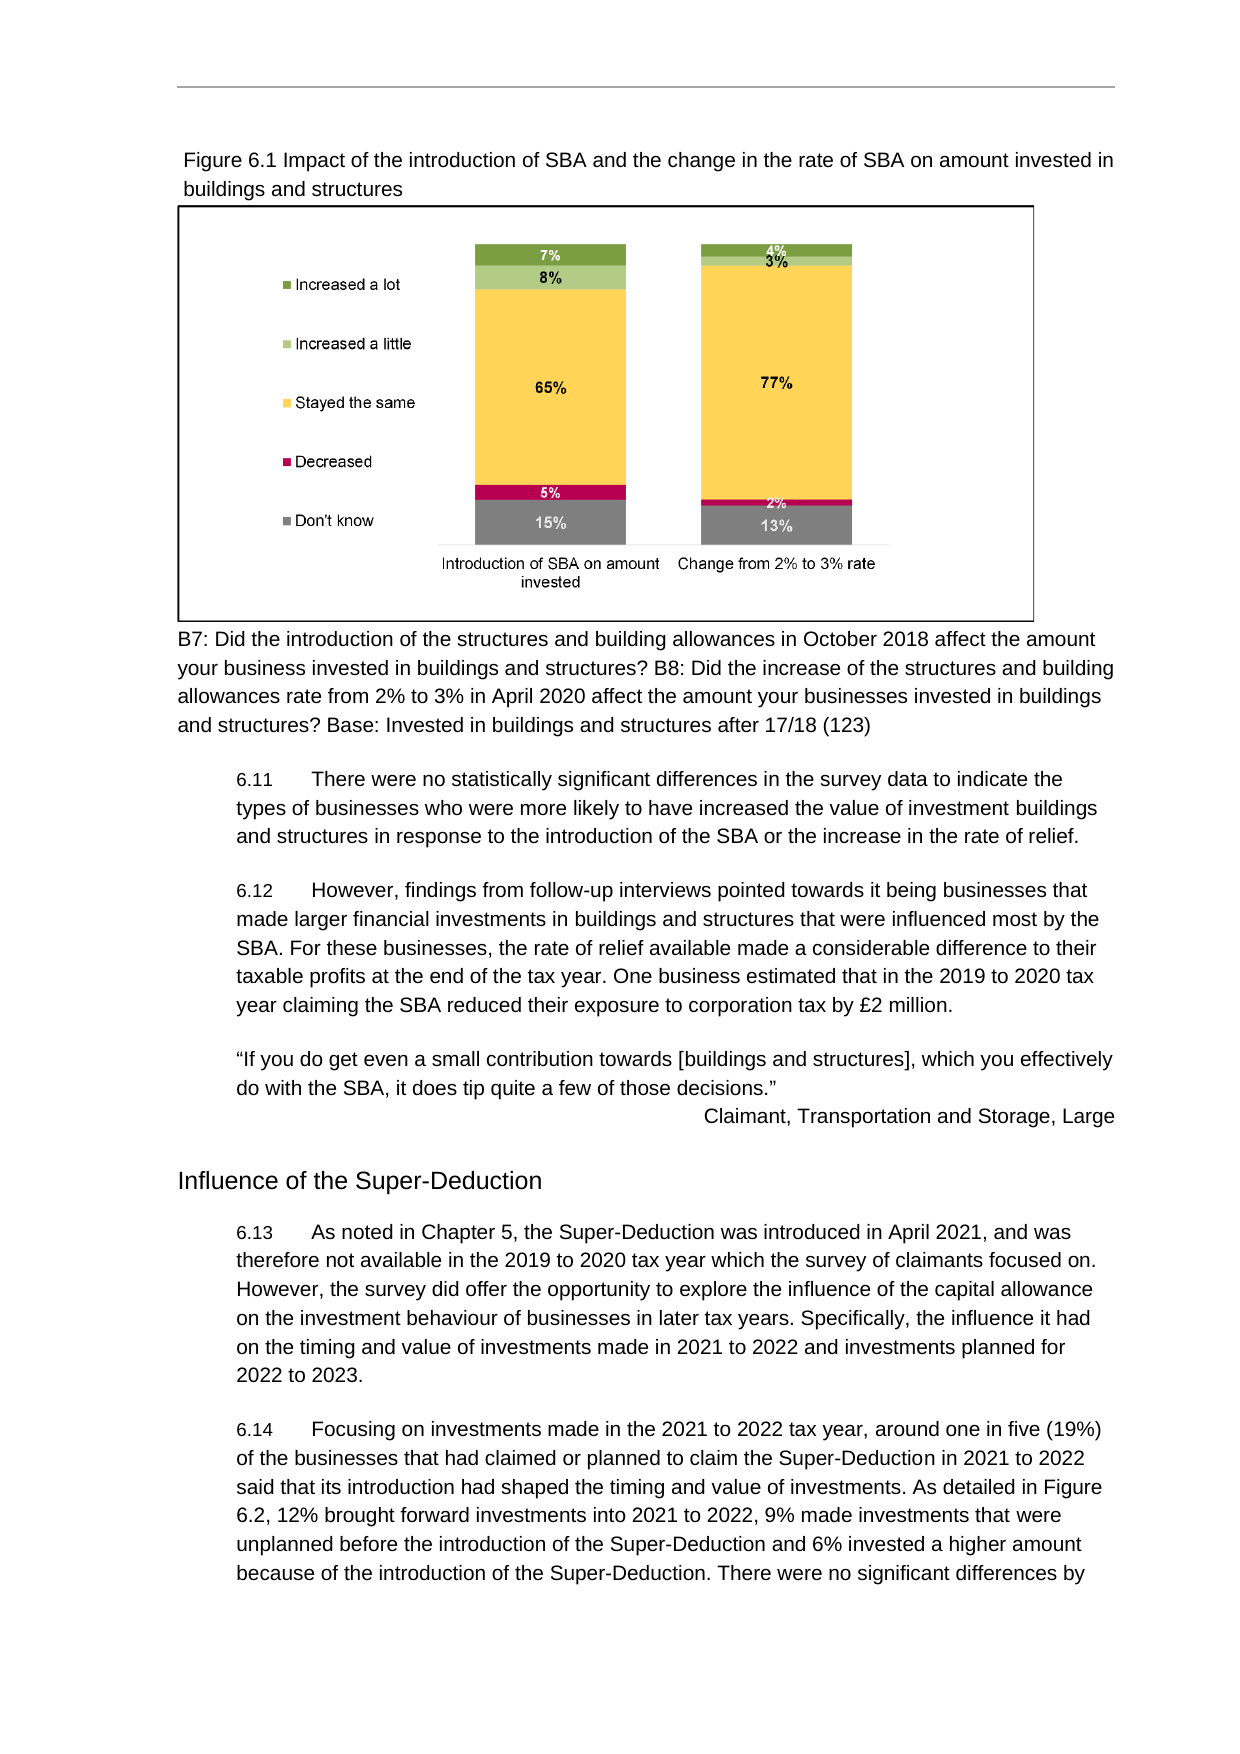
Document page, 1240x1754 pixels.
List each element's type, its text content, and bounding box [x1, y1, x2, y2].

list There were no statistically significant differences in the survey data to indicate the types of businesses who were more likely to have increased the value of investment buildings and structures in response to the introduction of the SBA or the increase in the rate of relief. [236, 767, 1115, 848]
text Claimant, Transportation and Storage, Large [177, 1104, 1115, 1128]
text Figure 6.1 Impact of the introduction of SBA and the change in the rate of SBA on amount invested in buildings and structures [183, 148, 1115, 200]
text “If you do get even a small contribution towards [buildings and structures], which you effectively do with the SBA, it does tip quite a few of those decisions.” [236, 1047, 1115, 1099]
text B7: Did the introduction of the structures and building allowances in October 2018 affect the amount your business invested in buildings and structures? B8: Did the increase of the structures and building allowances rate from 2% to 3% in April 2020 affect the amount your businesses invested in buildings and structures? Base: Invested in buildings and structures after 17/18 (123) [177, 205, 1115, 737]
list However, findings from follow-up interviews pointed towards it being businesses that made larger financial investments in buildings and structures that were influenced most by the SBA. For these businesses, the rate of relief available made a considerable difference to their taxable profits at the end of the tax year. One business estimated that in the 2019 to 2020 tax year claiming the SBA reduced their exposure to corporation tax by £2 million. [236, 878, 1115, 1017]
list Focusing on investments made in the 2021 to 2022 tax year, around one in five (19%) of the businesses that had claimed or planned to claim the Super-Deduction in 2021 to 2022 said that its introduction had shaped the timing and value of investments. As detailed in Figure 6.2, 12% brought forward investments into 2021 to 2022, 9% made investments that were unplanned before the introduction of the Super-Deduction and 6% invested a higher amount because of the introduction of the Super-Deduction. There were no significant differences by business size. Table 6.3 presents a breakdown of responses by size for incorporated businesses. [236, 1417, 1115, 1585]
list As noted in Chapter 5, the Super-Deduction was introduced in April 2021, and was therefore not available in the 2019 to 2020 tax year which the survey of claimants focused on. However, the survey did offer the opportunity to explore the influence of the capital allowance on the investment behaviour of businesses in later tax years. Specifically, the influence it had on the timing and value of investments made in 2021 to 2022 and investments planned for 2022 to 2023. [236, 1219, 1115, 1387]
subtitle Influence of the Super-Deduction [177, 1166, 1115, 1194]
